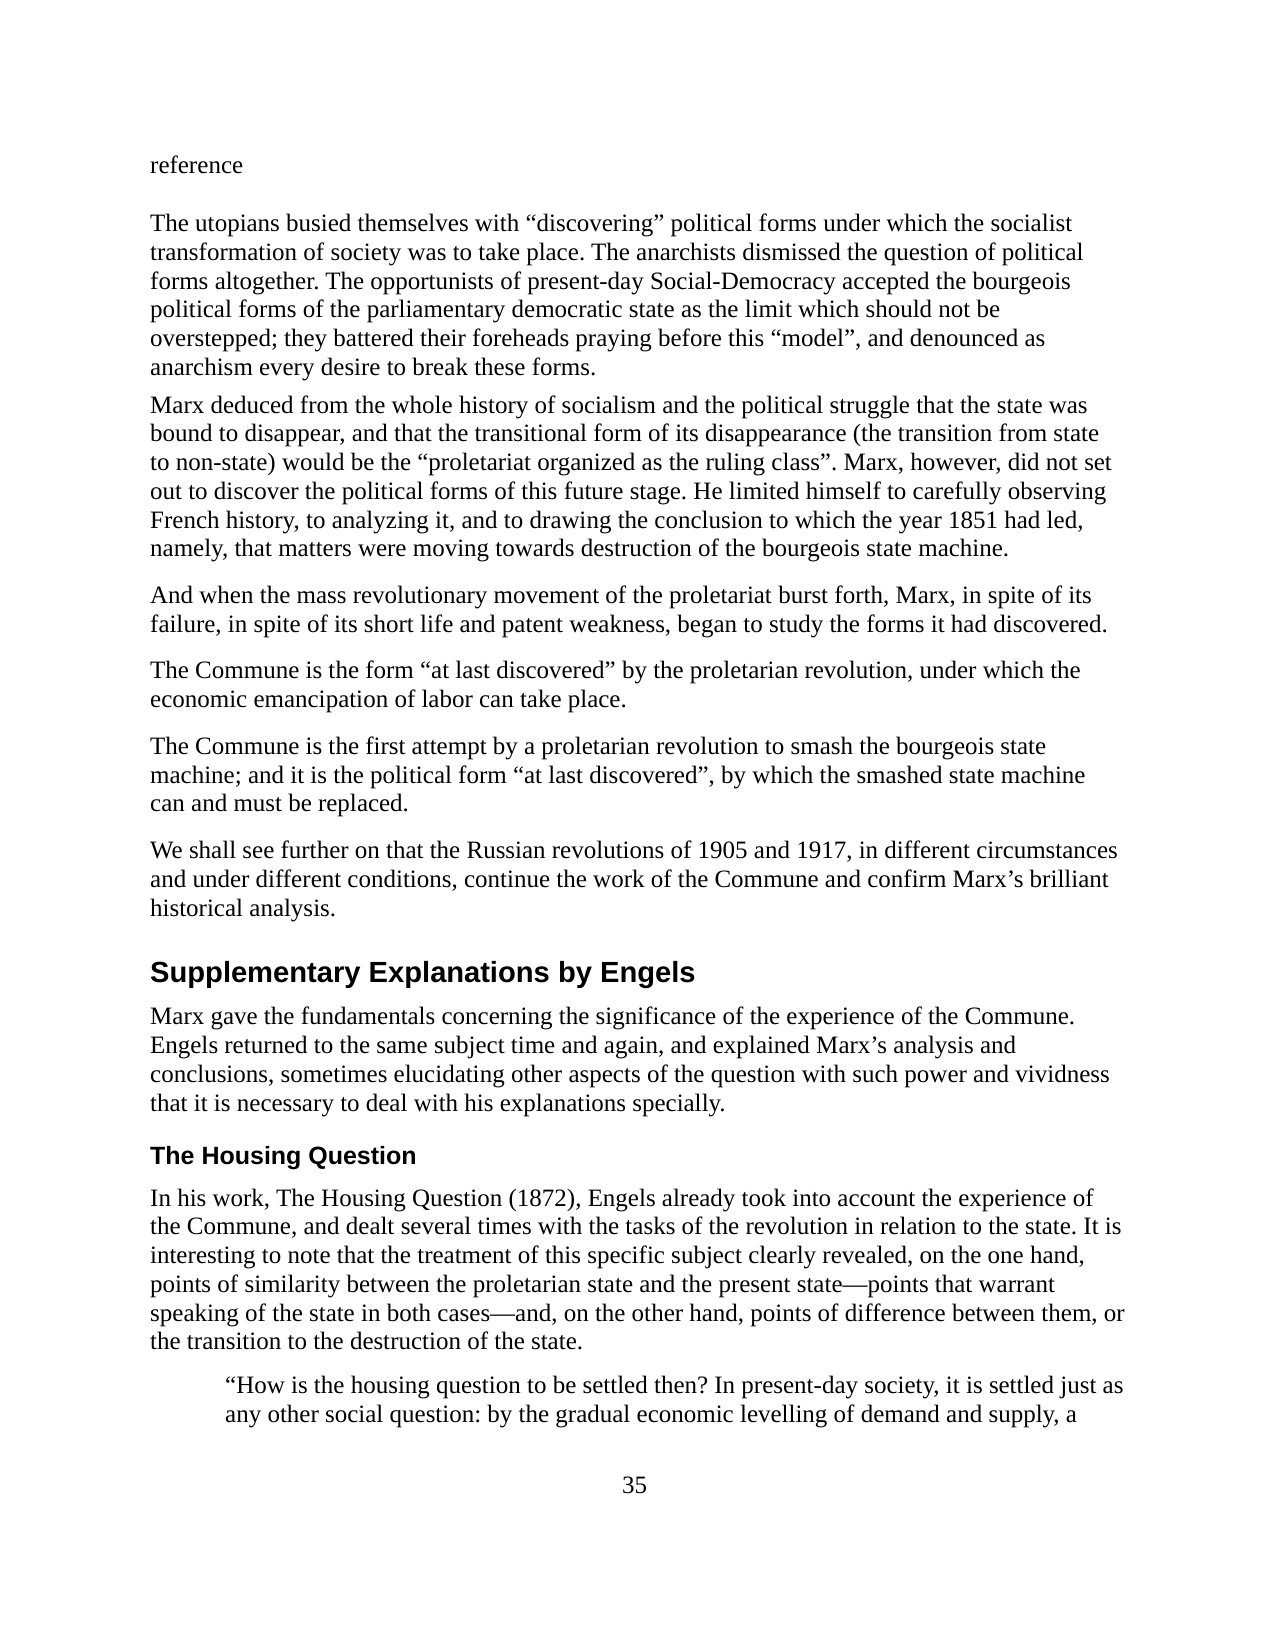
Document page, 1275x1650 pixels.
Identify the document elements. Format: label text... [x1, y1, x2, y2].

subtitle The Housing Question [150, 1141, 1125, 1170]
text Marx deduced from the whole history of socialism and the political struggle that the state was bound to disappear, and that the transitional form of its disappearance (the transition from state to non-state) would be the “proletariat organized as the ruling class”. Marx, however, did not set out to discover the political forms of this future stage. He limited himself to carefully observing French history, to analyzing it, and to drawing the conclusion to which the year 1851 had led, namely, that matters were moving towards destruction of the bourgeois state machine. [150, 390, 1125, 562]
text And when the mass revolutionary movement of the proletariat burst forth, Marx, in spite of its failure, in spite of its short life and patent weakness, began to study the forms it had discovered. [150, 580, 1125, 638]
text “How is the housing question to be settled then? In present-day society, it is settled just as any other social question: by the gradual economic levelling of demand and supply, a [225, 1370, 1125, 1428]
text In his work, The Housing Question (1872), Engels already took into account the experience of the Commune, and dealt several times with the tasks of the revolution in relation to the state. It is interesting to note that the treatment of this specific subject clearly revealed, on the one hand, points of similarity between the proletarian state and the present state—points that warrant speaking of the state in both cases—and, on the other hand, points of difference between them, or the transition to the destruction of the state. [150, 1183, 1125, 1355]
text The Commune is the first attempt by a proletarian revolution to smash the bourgeois state machine; and it is the political form “at last discovered”, by which the smashed state machine can and must be replaced. [150, 731, 1125, 817]
text We shall see further on that the Russian revolutions of 1905 and 1917, in different circumstances and under different conditions, continue the work of the Commune and confirm Marx’s brilliant historical analysis. [150, 835, 1125, 921]
text Marx gave the fundamentals concerning the significance of the experience of the Commune. Engels returned to the same subject time and again, and explained Marx’s analysis and conclusions, sometimes elucidating other aspects of the question with such power and vividness that it is necessary to deal with his explanations specially. [150, 1001, 1125, 1116]
subtitle Supplementary Explanations by Engels [150, 955, 1125, 989]
text The utopians busied themselves with “discovering” political forms under which the socialist transformation of society was to take place. The anarchists dismissed the question of political forms altogether. The opportunists of present-day Social-Democracy accepted the bourgeois political forms of the parliamentary democratic state as the limit which should not be overstepped; they battered their foreheads praying before this “model”, and denounced as anarchism every desire to break these forms. [150, 208, 1125, 381]
text The Commune is the form “at last discovered” by the proletarian revolution, under which the economic emancipation of labor can take place. [150, 656, 1125, 713]
